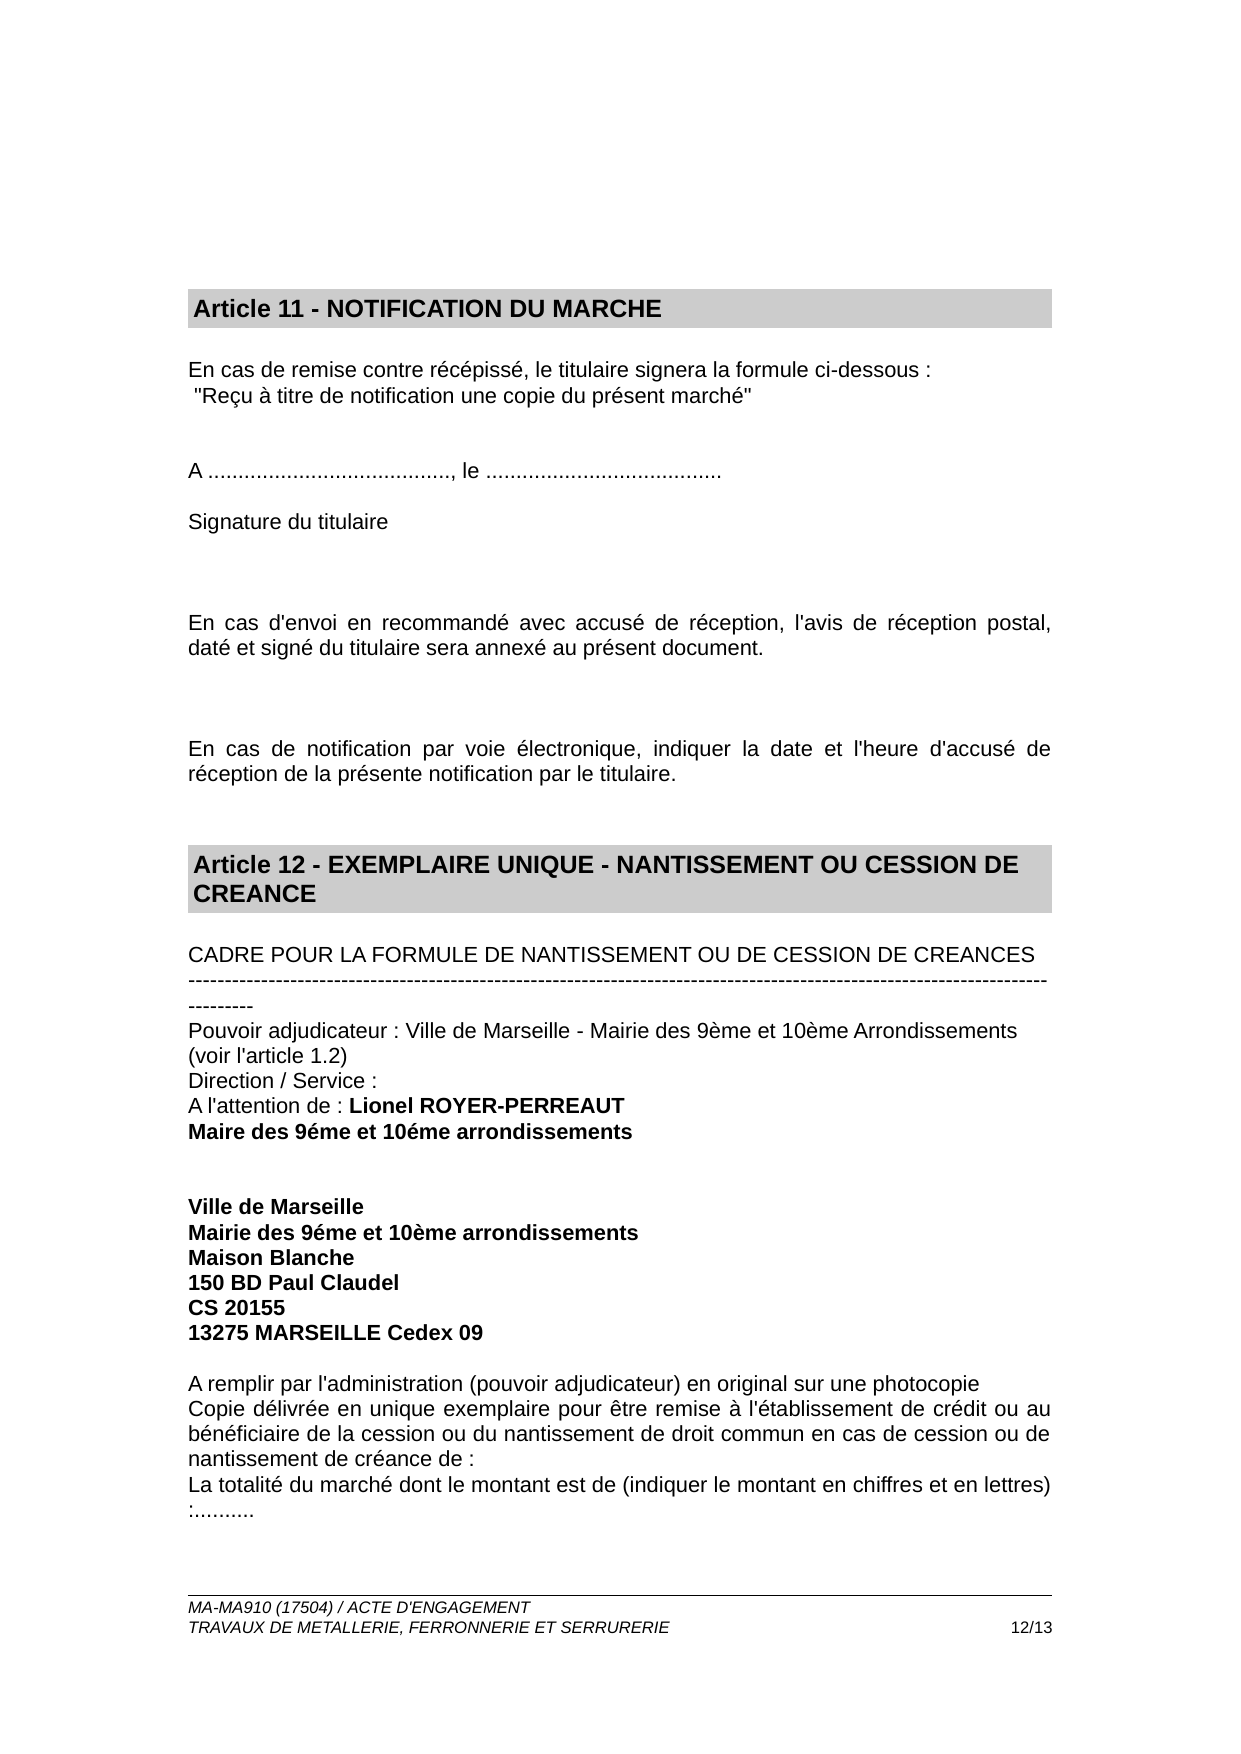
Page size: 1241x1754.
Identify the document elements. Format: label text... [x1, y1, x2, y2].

text A ........................................, le ....................................... [188, 458, 1052, 483]
subtitle NOTIFICATION DU MARCHE [190, 291, 1050, 326]
text En cas de notification par voie électronique, indiquer la date et l'heure d'accusé de réception de la présente notification par le titulaire. [188, 735, 1052, 786]
text A remplir par l'administration (pouvoir adjudicateur) en original sur une photocopie [188, 1371, 1052, 1396]
text Ville de Marseille [188, 1194, 1052, 1219]
text En cas de remise contre récépissé, le titulaire signera la formule ci-dessous : [188, 357, 1052, 382]
text CS 20155 [188, 1295, 1052, 1320]
text La totalité du marché dont le montant est de (indiquer le montant en chiffres et en lettres) :.......... [188, 1471, 1052, 1522]
text Direction / Service : [188, 1068, 1052, 1093]
text 150 BD Paul Claudel [188, 1270, 1052, 1295]
text Copie délivrée en unique exemplaire pour être remise à l'établissement de crédit ou au bénéficiaire de la cession ou du nantissement de droit commun en cas de cession ou de nantissement de créance de : [188, 1396, 1052, 1471]
text A l'attention de : Lionel ROYER-PERREAUT [188, 1093, 1052, 1118]
subtitle EXEMPLAIRE UNIQUE - NANTISSEMENT OU CESSION DE CREANCE [190, 847, 1050, 910]
text (voir l'article 1.2) [188, 1043, 1052, 1068]
text CADRE POUR LA FORMULE DE NANTISSEMENT OU DE CESSION DE CREANCES [188, 942, 1052, 967]
text Mairie des 9éme et 10ème arrondissements [188, 1219, 1052, 1244]
text ------------------------------------------------------------------------------------------------------------------------------- [188, 967, 1052, 1018]
text Pouvoir adjudicateur : Ville de Marseille - Mairie des 9ème et 10ème Arrondissements [188, 1018, 1052, 1043]
text Maire des 9éme et 10éme arrondissements [188, 1118, 1052, 1144]
text 13275 MARSEILLE Cedex 09 [188, 1320, 1052, 1345]
text Maison Blanche [188, 1244, 1052, 1270]
text En cas d'envoi en recommandé avec accusé de réception, l'avis de réception postal, daté et signé du titulaire sera annexé au présent document. [188, 609, 1052, 660]
text Signature du titulaire [188, 508, 1052, 534]
text "Reçu à titre de notification une copie du présent marché" [188, 382, 1052, 408]
